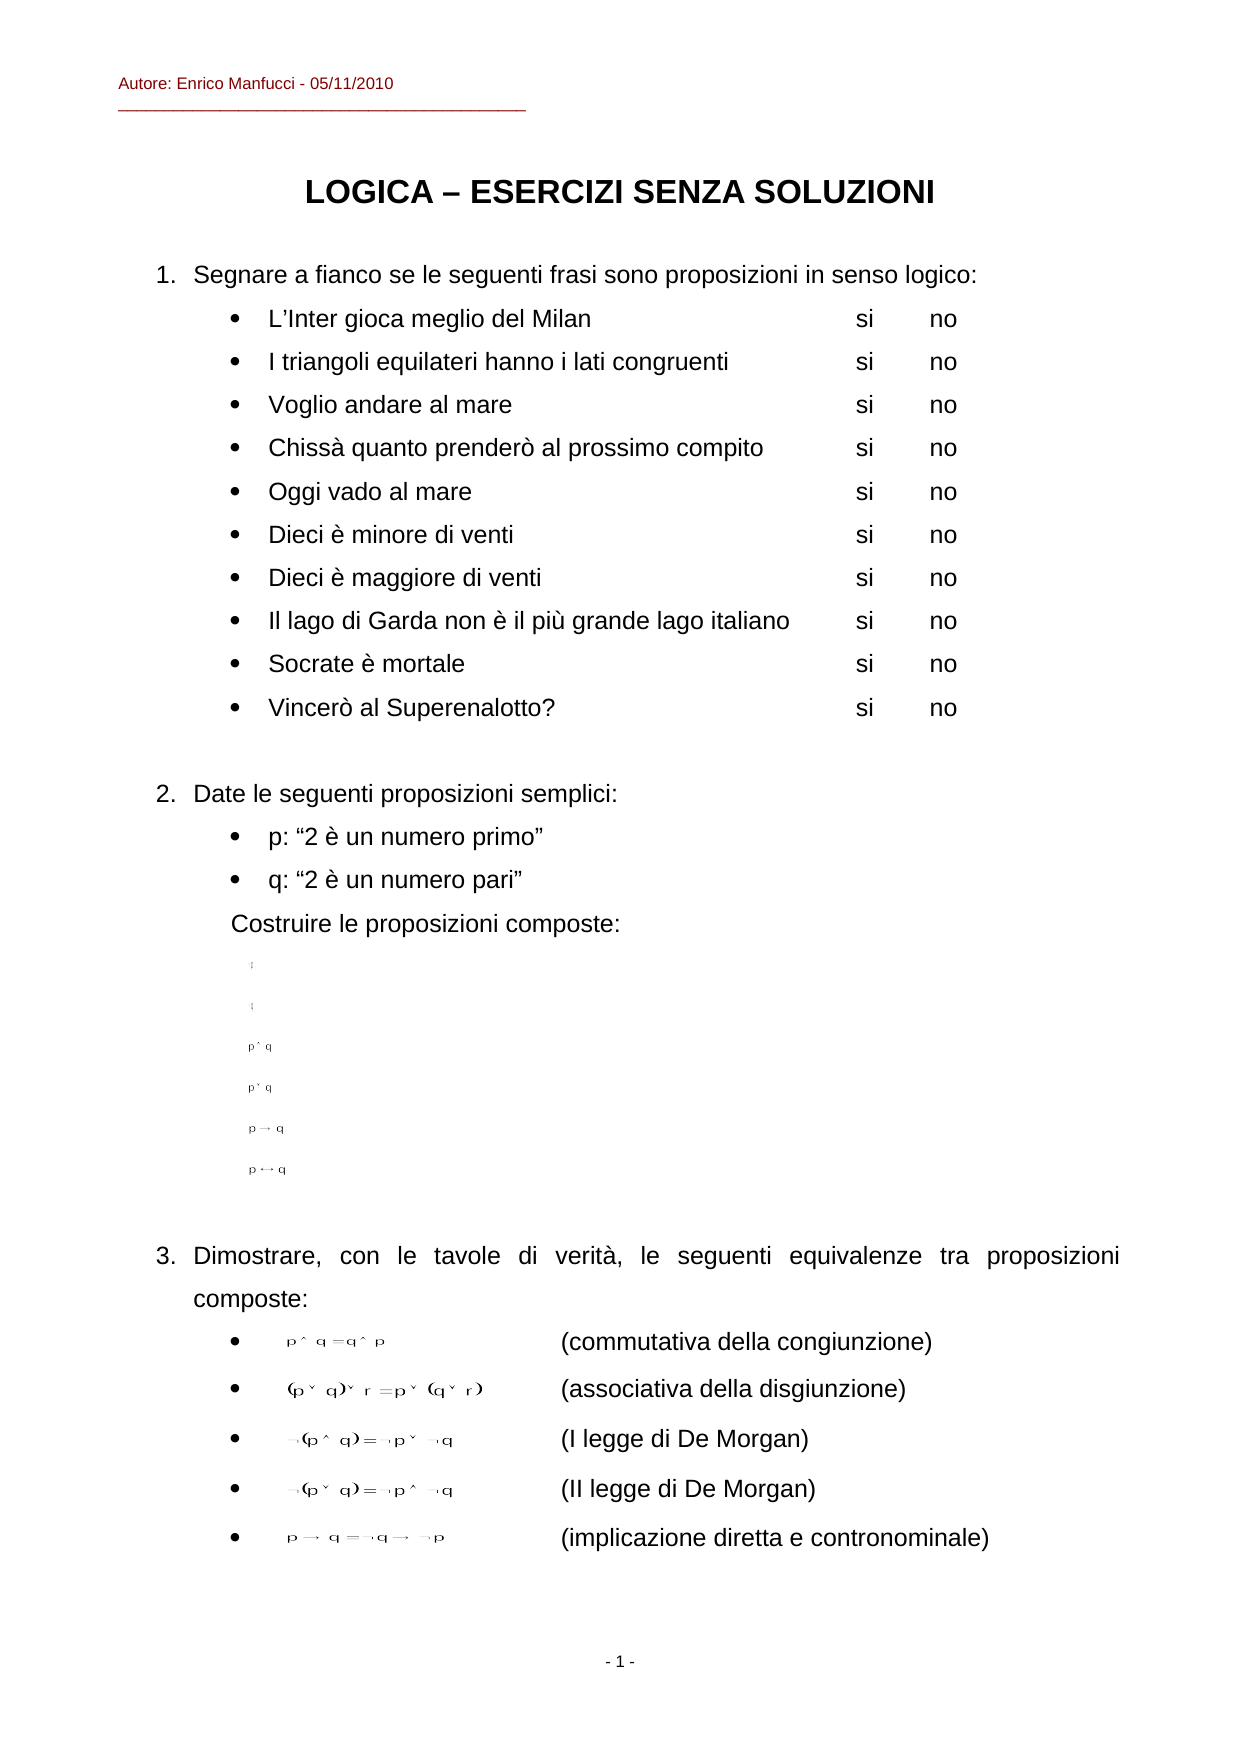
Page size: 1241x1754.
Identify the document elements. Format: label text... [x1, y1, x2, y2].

list Date le seguenti proposizioni semplici: [156, 779, 1122, 808]
list (implicazione diretta e contronominale) [231, 1523, 1122, 1555]
list Socrate è mortale si no [231, 649, 1122, 678]
list Segnare a fianco se le seguenti frasi sono proposizioni in senso logico: [156, 260, 1122, 289]
list Oggi vado al mare si no [231, 476, 1122, 505]
subtitle LOGICA – ESERCIZI SENZA SOLUZIONI [118, 173, 1122, 211]
list I triangoli equilateri hanno i lati congruenti si no [231, 347, 1122, 376]
list L’Inter gioca meglio del Milan si no [231, 303, 1122, 332]
list Il lago di Garda non è il più grande lago italiano si no [231, 606, 1122, 635]
text Costruire le proposizioni composte: [231, 908, 1122, 937]
list Dieci è maggiore di venti si no [231, 563, 1122, 592]
list q: “2 è un numero pari” [231, 865, 1122, 894]
list Chissà quanto prenderò al prossimo compito si no [231, 433, 1122, 462]
list (II legge di De Morgan) [231, 1473, 1122, 1509]
list (commutativa della congiunzione) [231, 1327, 1122, 1359]
list (I legge di De Morgan) [231, 1423, 1122, 1459]
list Dieci è minore di venti si no [231, 520, 1122, 548]
list Dimostrare, con le tavole di verità, le seguenti equivalenze tra proposizioni composte: [156, 1241, 1122, 1313]
list Vincerò al Superenalotto? si no [231, 693, 1122, 721]
list p: “2 è un numero primo” [231, 822, 1122, 851]
list (associativa della disgiunzione) [231, 1374, 1122, 1409]
list Voglio andare al mare si no [231, 390, 1122, 419]
